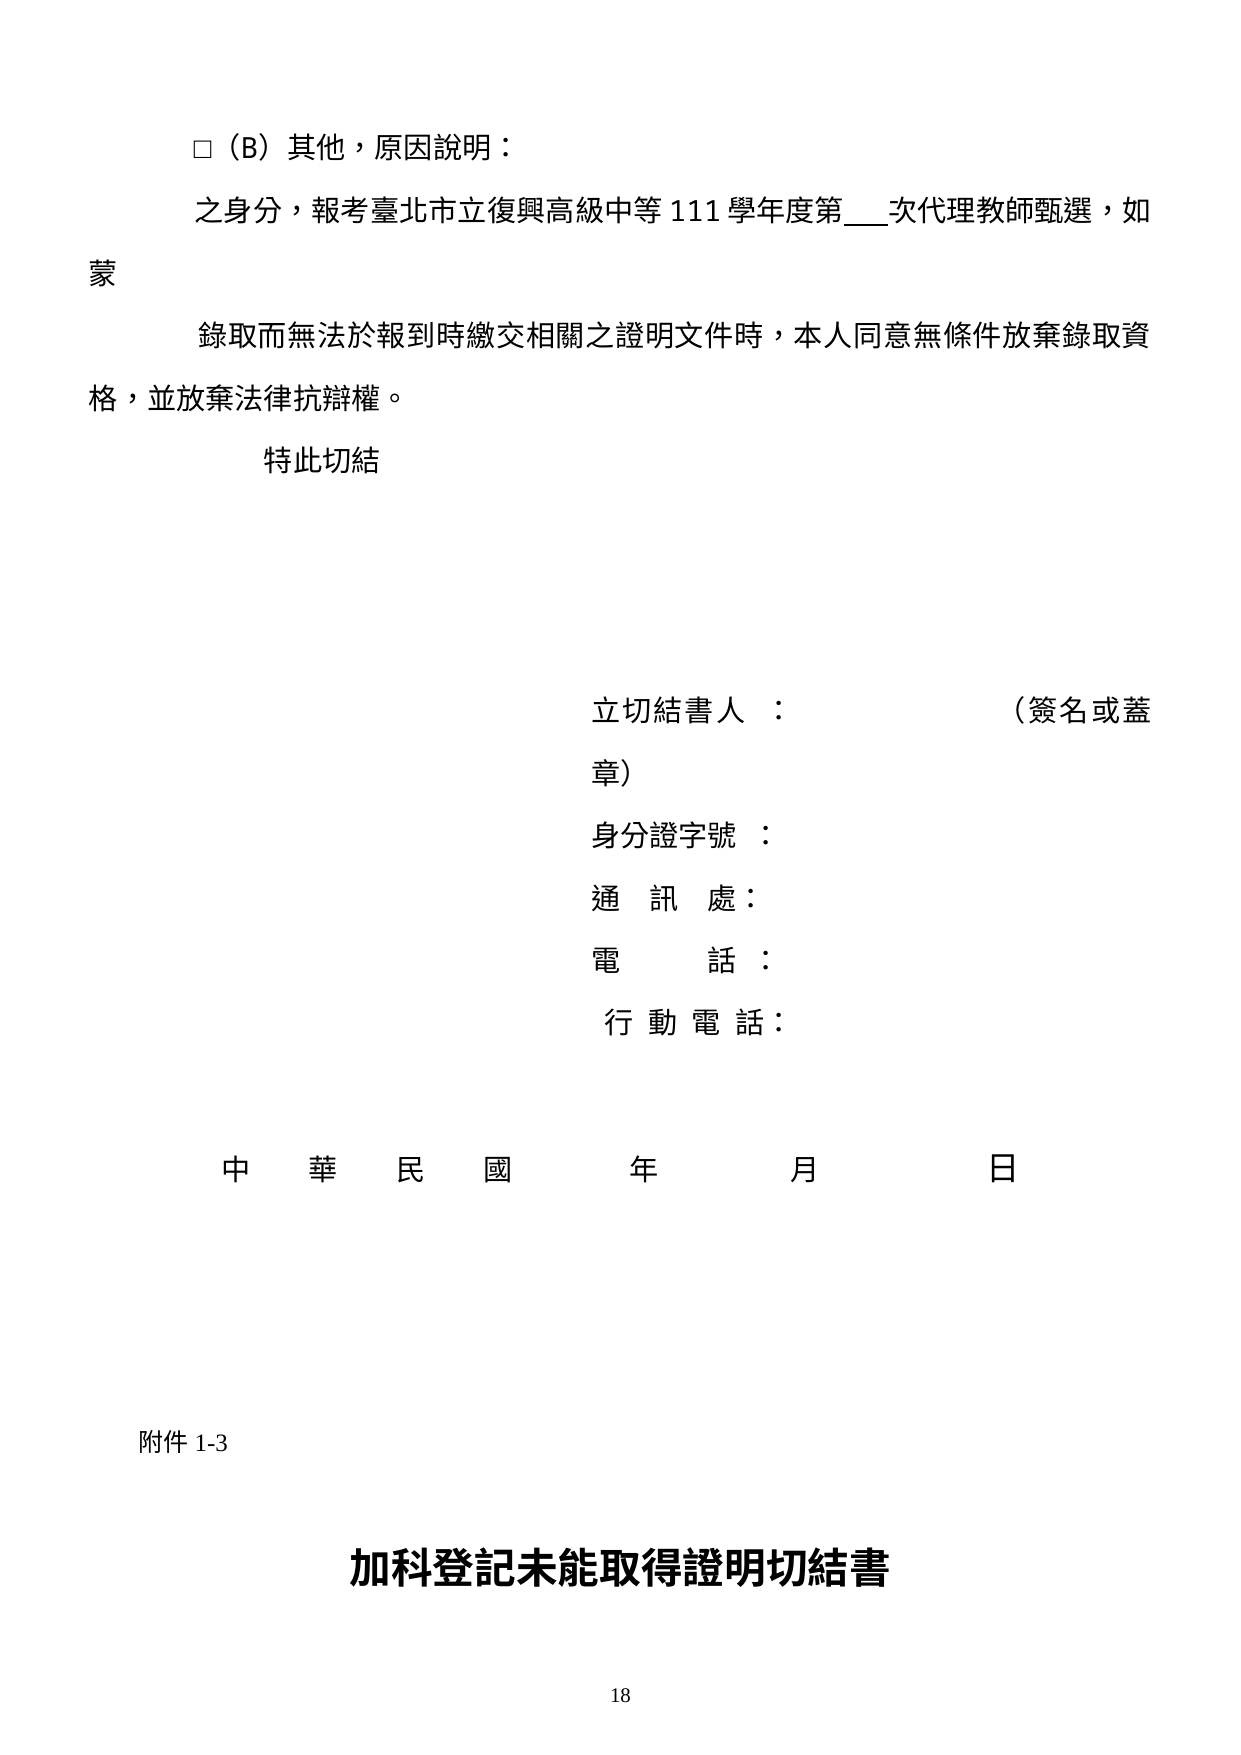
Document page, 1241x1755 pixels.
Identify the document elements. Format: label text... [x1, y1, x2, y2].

text 錄取而無法於報到時繳交相關之證明文件時，本人同意無條件放棄錄取資格，並放棄法律抗辯權。 [89, 292, 1152, 417]
text 特此切結 [89, 417, 1152, 480]
text □（B）其他，原因說明： [89, 105, 1152, 167]
text 附件 1-3 [89, 1398, 1152, 1461]
text 行 動 電 話： [89, 980, 1152, 1042]
text 中 華 民 國 年 月 日 [89, 1124, 1152, 1187]
text 立切結書人 ： （簽名或蓋章） [591, 667, 1152, 792]
text 電 話 ： [541, 917, 1152, 980]
text 身分證字號 ： [541, 792, 1152, 855]
text 之身分，報考臺北市立復興高級中等111學年度第 次代理教師甄選，如蒙 [89, 167, 1152, 292]
text 加科登記未能取得證明切結書 [89, 1523, 1152, 1586]
text 通 訊 處： [591, 855, 1152, 917]
